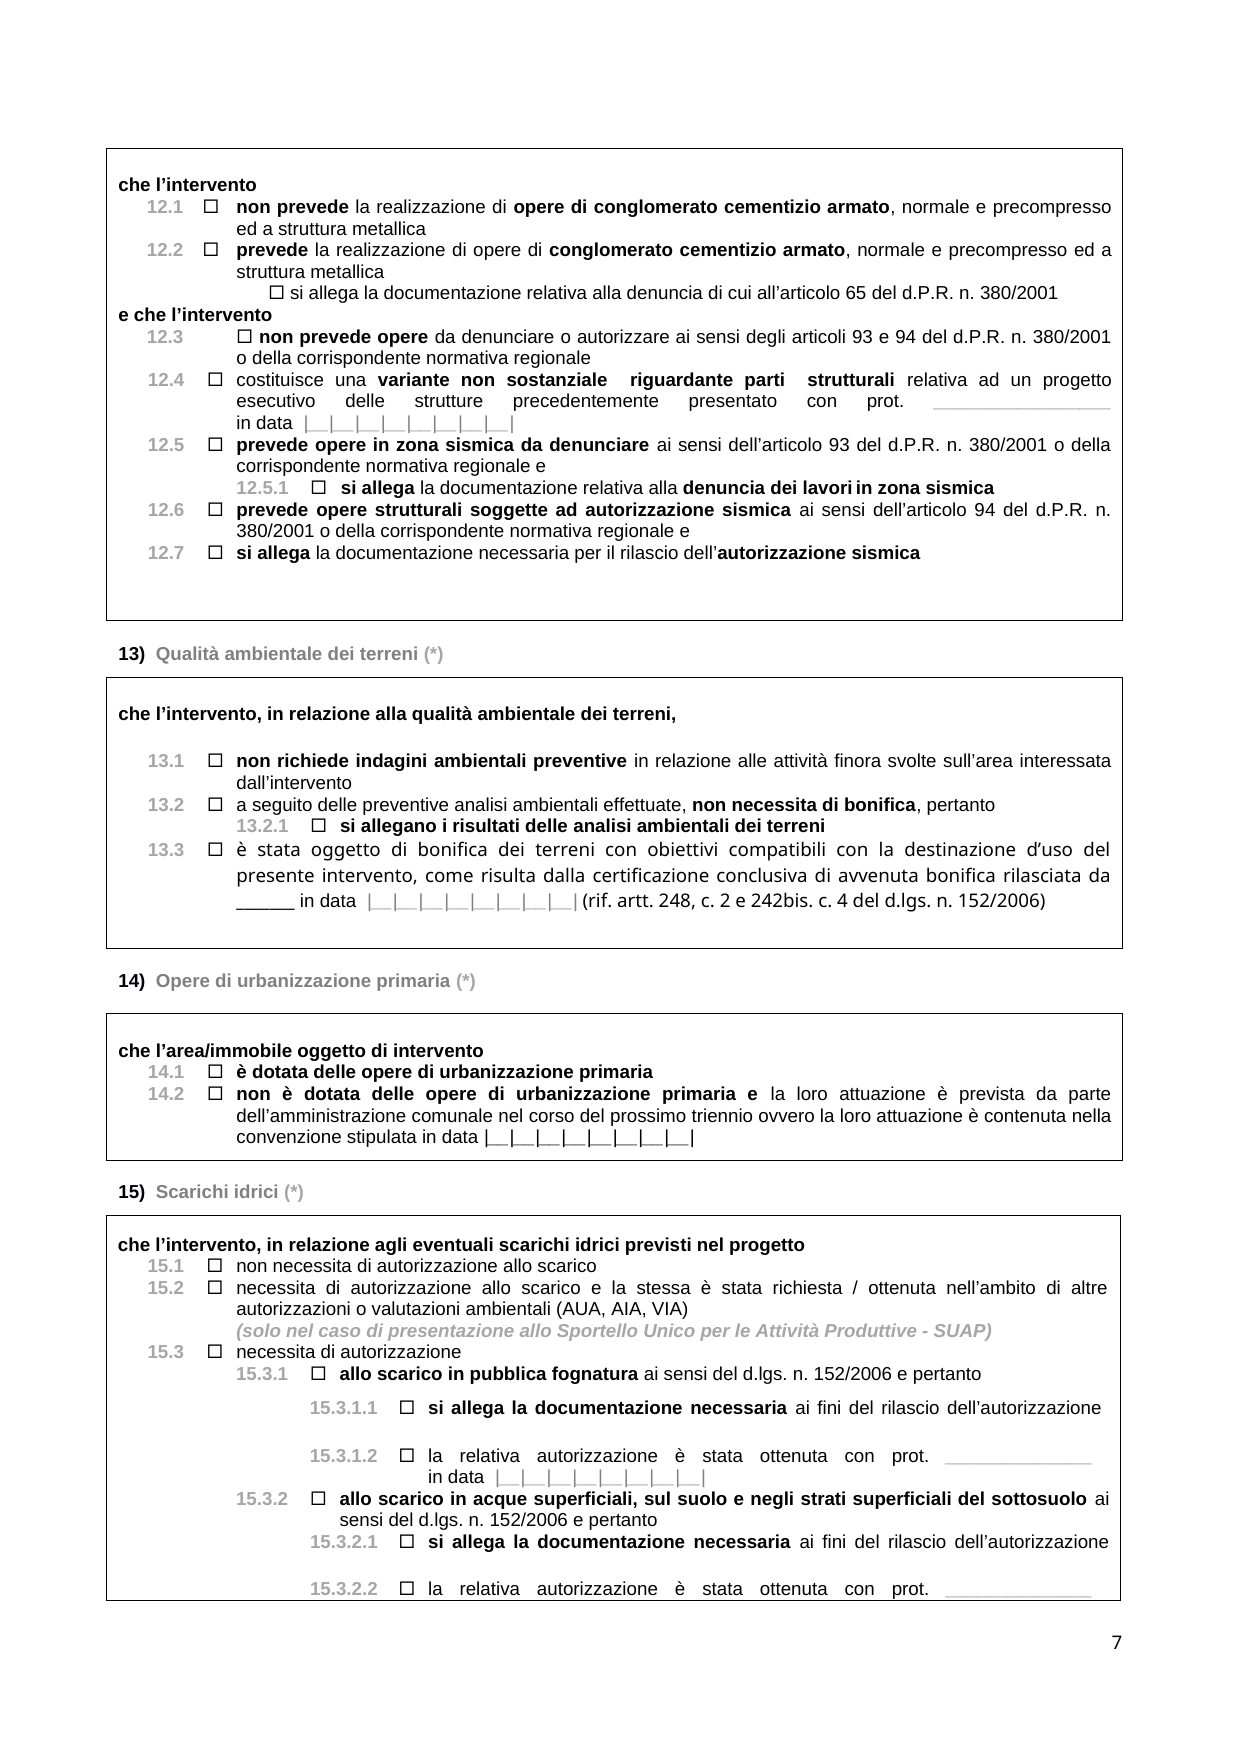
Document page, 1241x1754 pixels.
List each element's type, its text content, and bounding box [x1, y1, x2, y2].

table_header che l’intervento, in relazione agli eventuali scarichi idrici previsti nel progetto  non necessita di autorizzazione allo scarico  necessita di autorizzazione allo scarico e la stessa è stata richiesta / ottenuta nell’ambito di altre autorizzazioni o valutazioni ambientali (AUA, AIA, VIA) (solo nel caso di presentazione allo Sportello Unico per le Attività Produttive - SUAP)  necessita di autorizzazione  allo scarico in pubblica fognatura ai sensi del d.lgs. n. 152/2006 e pertanto  si allega la documentazione necessaria ai fini del rilascio dell’autorizzazione  la relativa autorizzazione è stata ottenuta con prot. ______________ in data |__|__|__|__|__|__|__|__|  allo scarico in acque superficiali, sul suolo e negli strati superficiali del sottosuolo ai sensi del d.lgs. n. 152/2006 e pertanto  si allega la documentazione necessaria ai fini del rilascio dell’autorizzazione  la relativa autorizzazione è stata ottenuta con prot. ______________ in data |__|__|__|__|__|__|__|__|  all’allaccio in pubblica fognatura ai sensi della corrispondente normativa regionale e pertanto  si allega la documentazione necessaria ai fini del rilascio dell’autorizzazione  la relativa autorizzazione è stata ottenuta con prot. ______________ in data |__|__|__|__|__|__|__|__| [107, 1216, 1120, 1600]
table_header che l’area/immobile oggetto di intervento  è dotata delle opere di urbanizzazione primaria  non è dotata delle opere di urbanizzazione primaria e la loro attuazione è prevista da parte dell’amministrazione comunale nel corso del prossimo triennio ovvero la loro attuazione è contenuta nella convenzione stipulata in data |__|__|__|__|__|__|__|__| [107, 1014, 1122, 1160]
list Qualità ambientale dei terreni (*) [118, 642, 1122, 664]
table_header che l’intervento, in relazione alla qualità ambientale dei terreni,  non richiede indagini ambientali preventive in relazione alle attività finora svolte sull’area interessata dall’intervento  a seguito delle preventive analisi ambientali effettuate, non necessita di bonifica, pertanto  si allegano i risultati delle analisi ambientali dei terreni  è stata oggetto di bonifica dei terreni con obiettivi compatibili con la destinazione d’uso del presente intervento, come risulta dalla certificazione conclusiva di avvenuta bonifica rilasciata da _______ in data |__|__|__|__|__|__|__|__| (rif. artt. 248, c. 2 e 242bis. c. 4 del d.lgs. n. 152/2006) [107, 678, 1122, 947]
table_header che l’intervento  non prevede la realizzazione di opere di conglomerato cementizio armato, normale e precompresso ed a struttura metallica  prevede la realizzazione di opere di conglomerato cementizio armato, normale e precompresso ed a struttura metallica  si allega la documentazione relativa alla denuncia di cui all’articolo 65 del d.P.R. n. 380/2001 e che l’intervento  non prevede opere da denunciare o autorizzare ai sensi degli articoli 93 e 94 del d.P.R. n. 380/2001 o della corrispondente normativa regionale  costituisce una variante non sostanziale riguardante parti strutturali relativa ad un progetto esecutivo delle strutture precedentemente presentato con prot. _________________ in data |__|__|__|__|__|__|__|__|  prevede opere in zona sismica da denunciare ai sensi dell’articolo 93 del d.P.R. n. 380/2001 o della corrispondente normativa regionale e  si allega la documentazione relativa alla denuncia dei lavori in zona sismica  prevede opere strutturali soggette ad autorizzazione sismica ai sensi dell’articolo 94 del d.P.R. n. 380/2001 o della corrispondente normativa regionale e  si allega la documentazione necessaria per il rilascio dell’autorizzazione sismica [107, 149, 1122, 620]
list Opere di urbanizzazione primaria (*) [118, 970, 1122, 992]
list Scarichi idrici (*) [118, 1181, 1122, 1203]
